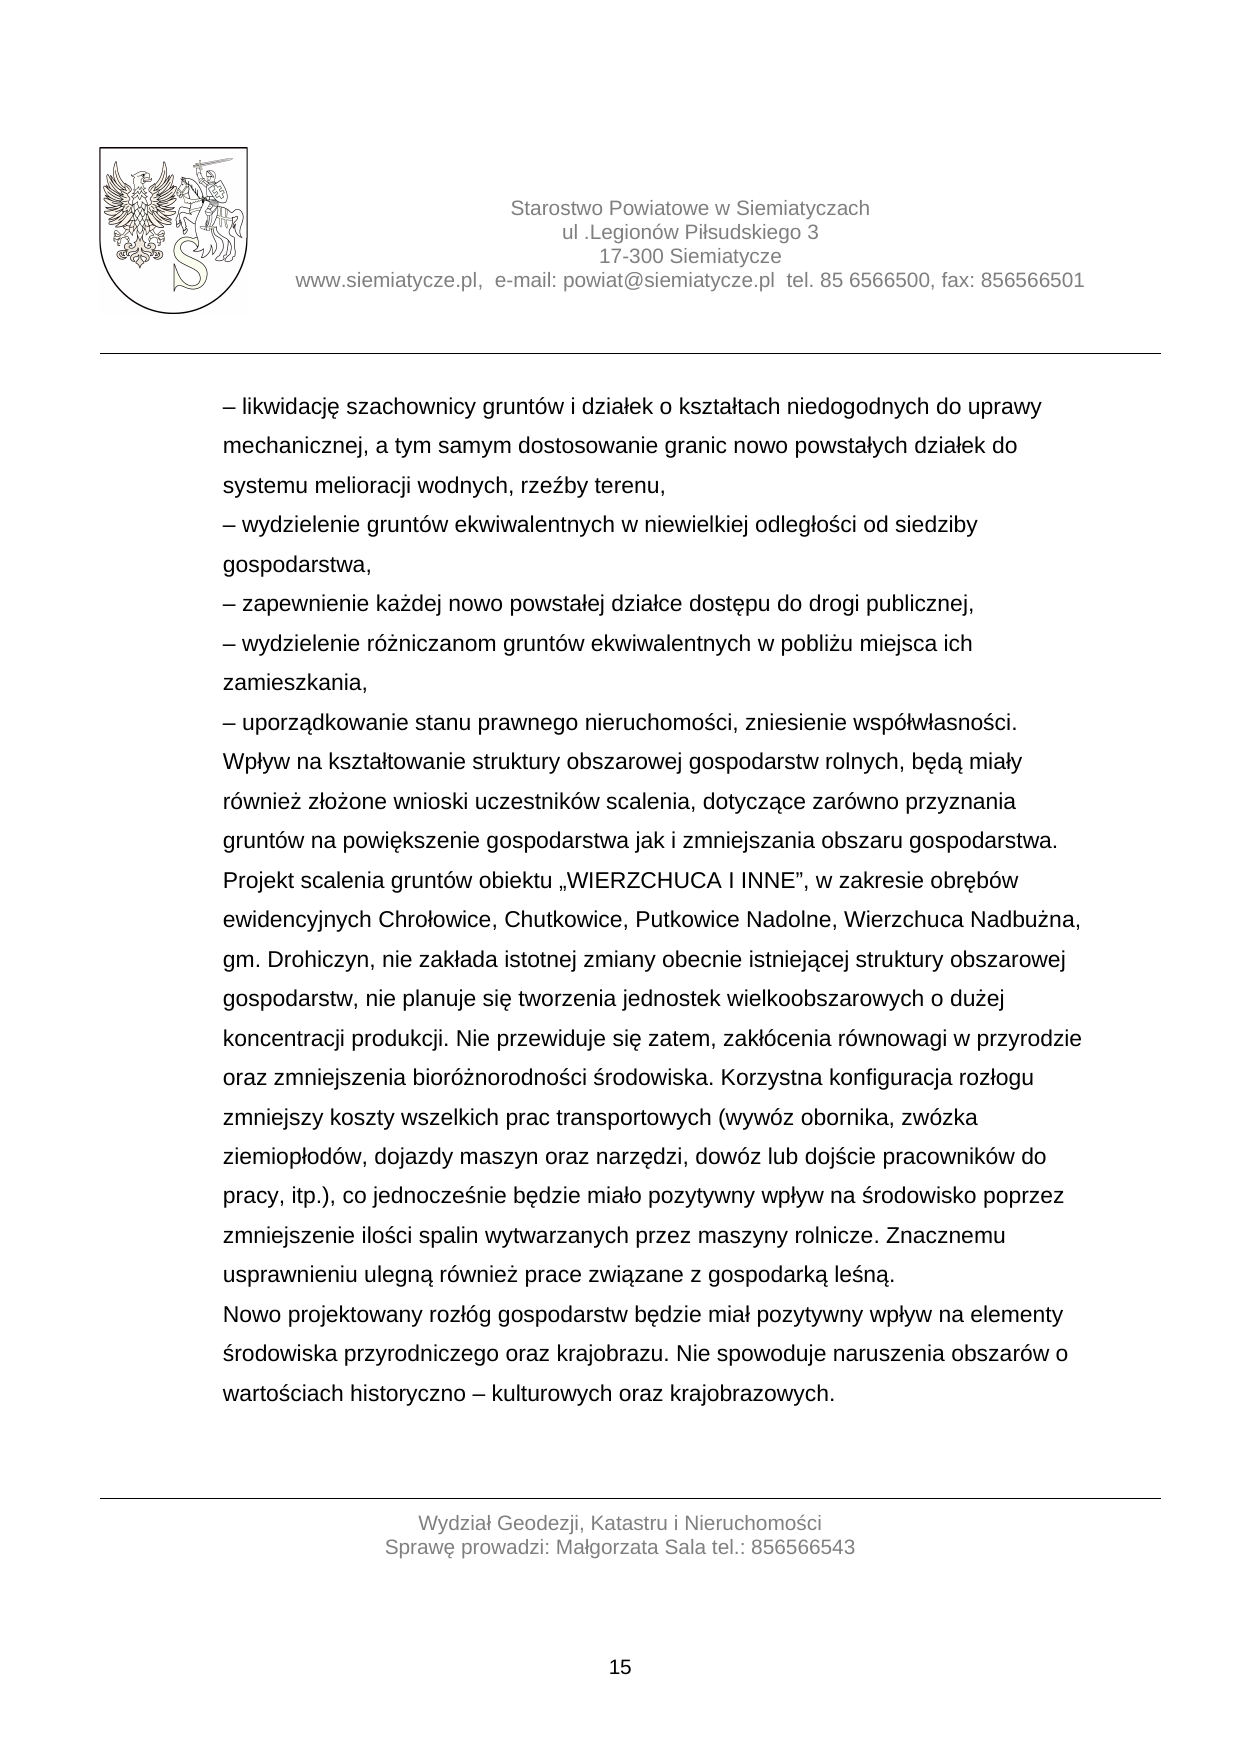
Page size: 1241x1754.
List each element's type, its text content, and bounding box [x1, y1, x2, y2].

list – wydzielenie różniczanom gruntów ekwiwalentnych w pobliżu miejsca ich zamieszkania, [185, 630, 1093, 696]
list – likwidację szachownicy gruntów i działek o kształtach niedogodnych do uprawy mechanicznej, a tym samym dostosowanie granic nowo powstałych działek do systemu melioracji wodnych, rzeźby terenu, [185, 393, 1093, 498]
list – zapewnienie każdej nowo powstałej działce dostępu do drogi publicznej, [185, 590, 1093, 617]
list – uporządkowanie stanu prawnego nieruchomości, zniesienie współwłasności. [185, 709, 1093, 735]
list – wydzielenie gruntów ekwiwalentnych w niewielkiej odległości od siedziby gospodarstwa, [185, 511, 1093, 577]
list Nowo projektowany rozłóg gospodarstw będzie miał pozytywny wpływ na elementy środowiska przyrodniczego oraz krajobrazu. Nie spowoduje naruszenia obszarów o wartościach historyczno – kulturowych oraz krajobrazowych. [185, 1301, 1093, 1406]
picture [99, 147, 248, 314]
list Wpływ na kształtowanie struktury obszarowej gospodarstw rolnych, będą miały również złożone wnioski uczestników scalenia, dotyczące zarówno przyznania gruntów na powiększenie gospodarstwa jak i zmniejszania obszaru gospodarstwa. [185, 748, 1093, 853]
list Projekt scalenia gruntów obiektu „WIERZCHUCA I INNE”, w zakresie obrębów ewidencyjnych Chrołowice, Chutkowice, Putkowice Nadolne, Wierzchuca Nadbużna, gm. Drohiczyn, nie zakłada istotnej zmiany obecnie istniejącej struktury obszarowej gospodarstw, nie planuje się tworzenia jednostek wielkoobszarowych o dużej koncentracji produkcji. Nie przewiduje się zatem, zakłócenia równowagi w przyrodzie oraz zmniejszenia bioróżnorodności środowiska. Korzystna konfiguracja rozłogu zmniejszy koszty wszelkich prac transportowych (wywóz obornika, zwózka ziemiopłodów, dojazdy maszyn oraz narzędzi, dowóz lub dojście pracowników do pracy, itp.), co jednocześnie będzie miało pozytywny wpływ na środowisko poprzez zmniejszenie ilości spalin wytwarzanych przez maszyny rolnicze. Znacznemu usprawnieniu ulegną również prace związane z gospodarką leśną. [185, 867, 1093, 1288]
